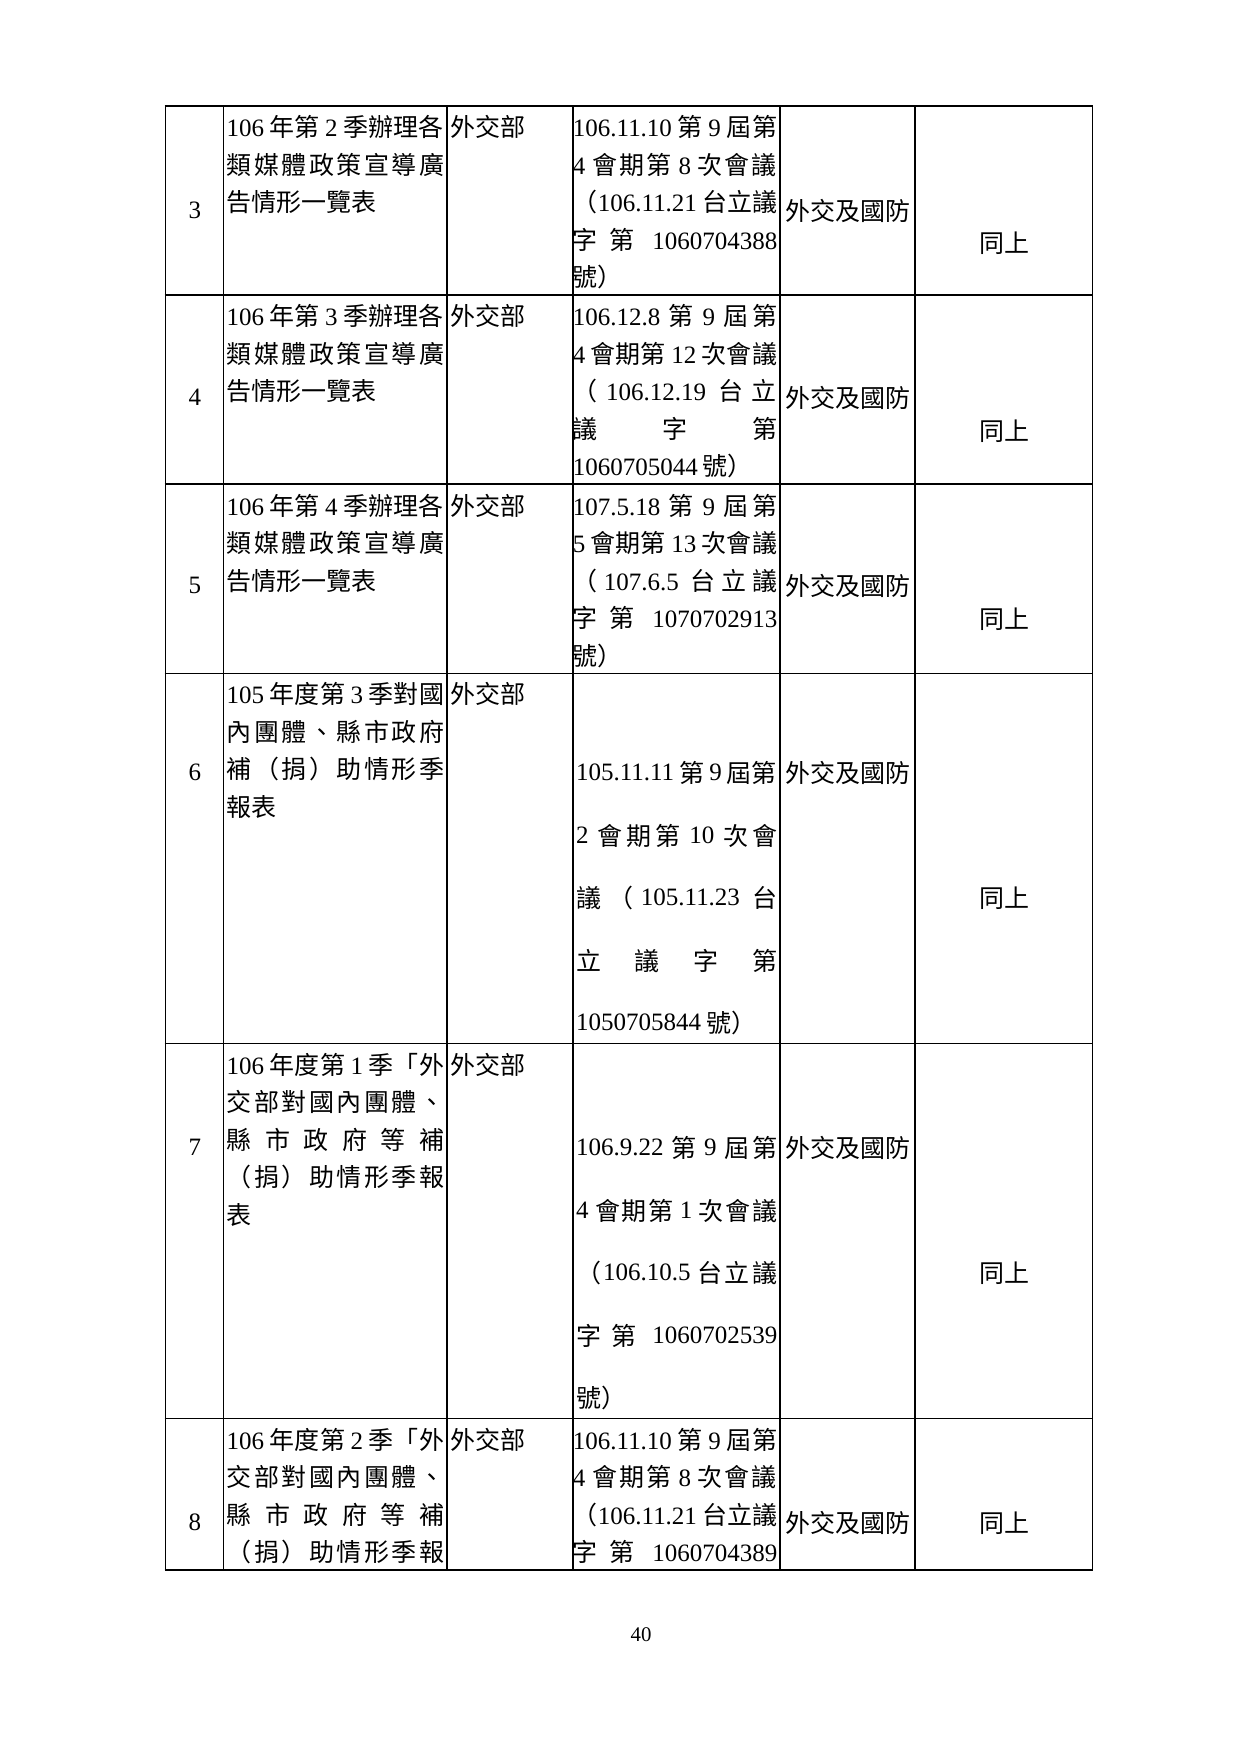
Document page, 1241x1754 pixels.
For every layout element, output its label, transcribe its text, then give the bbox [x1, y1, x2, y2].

table_cell [166, 296, 223, 483]
table_cell 外交部 [448, 296, 572, 483]
table_cell 106年第2季辦理各類媒體政策宣導廣告情形一覽表 [224, 107, 446, 294]
table_cell 同上 [916, 1419, 1092, 1569]
table_cell 106.12.8第9屆第4會期第12次會議（106.12.19台立議字第1060705044號） [574, 296, 779, 483]
table_cell 同上 [916, 1044, 1092, 1418]
table_cell 外交及國防 [781, 1044, 914, 1418]
table_cell 同上 [916, 107, 1092, 294]
table_cell 106年第3季辦理各類媒體政策宣導廣告情形一覽表 [224, 296, 446, 483]
table_cell 外交及國防 [781, 1419, 914, 1569]
table_cell 外交及國防 [781, 674, 914, 1043]
table_cell [166, 485, 223, 672]
table_cell 外交部 [448, 1044, 572, 1418]
table_cell 外交部 [448, 485, 572, 672]
table_cell 105年度第3季對國內團體、縣市政府補（捐）助情形季報表 [224, 674, 446, 1043]
table_cell 外交及國防 [781, 107, 914, 294]
table_cell 106.9.22第9屆第4會期第1次會議（106.10.5台立議字第1060702539號） [574, 1044, 779, 1418]
table_cell 106年第4季辦理各類媒體政策宣導廣告情形一覽表 [224, 485, 446, 672]
table_cell [166, 674, 223, 1043]
table_cell [166, 107, 223, 294]
table_cell 107.5.18第9屆第5會期第13次會議（107.6.5台立議字第1070702913號） [574, 485, 779, 672]
table_cell 同上 [916, 674, 1092, 1043]
table_cell [166, 1419, 223, 1569]
table_cell 106年度第2季「外交部對國內團體、縣市政府等補（捐）助情形季報 [224, 1419, 446, 1569]
table_cell 106.11.10第9屆第4會期第8次會議（106.11.21台立議字第1060704388號） [574, 107, 779, 294]
table_cell 106.11.10第9屆第4會期第8次會議（106.11.21台立議字第1060704389 [574, 1419, 779, 1569]
table_cell 外交及國防 [781, 296, 914, 483]
table_cell 外交部 [448, 674, 572, 1043]
table_cell 106年度第1季「外交部對國內團體、縣市政府等補（捐）助情形季報表 [224, 1044, 446, 1418]
table_cell 同上 [916, 296, 1092, 483]
table_cell [166, 1044, 223, 1418]
table_cell 外交部 [448, 107, 572, 294]
table_cell 同上 [916, 485, 1092, 672]
table_cell 外交部 [448, 1419, 572, 1569]
table_cell 外交及國防 [781, 485, 914, 672]
table_cell 105.11.11第9屆第2會期第10次會議（105.11.23台立議字第1050705844號） [574, 674, 779, 1043]
